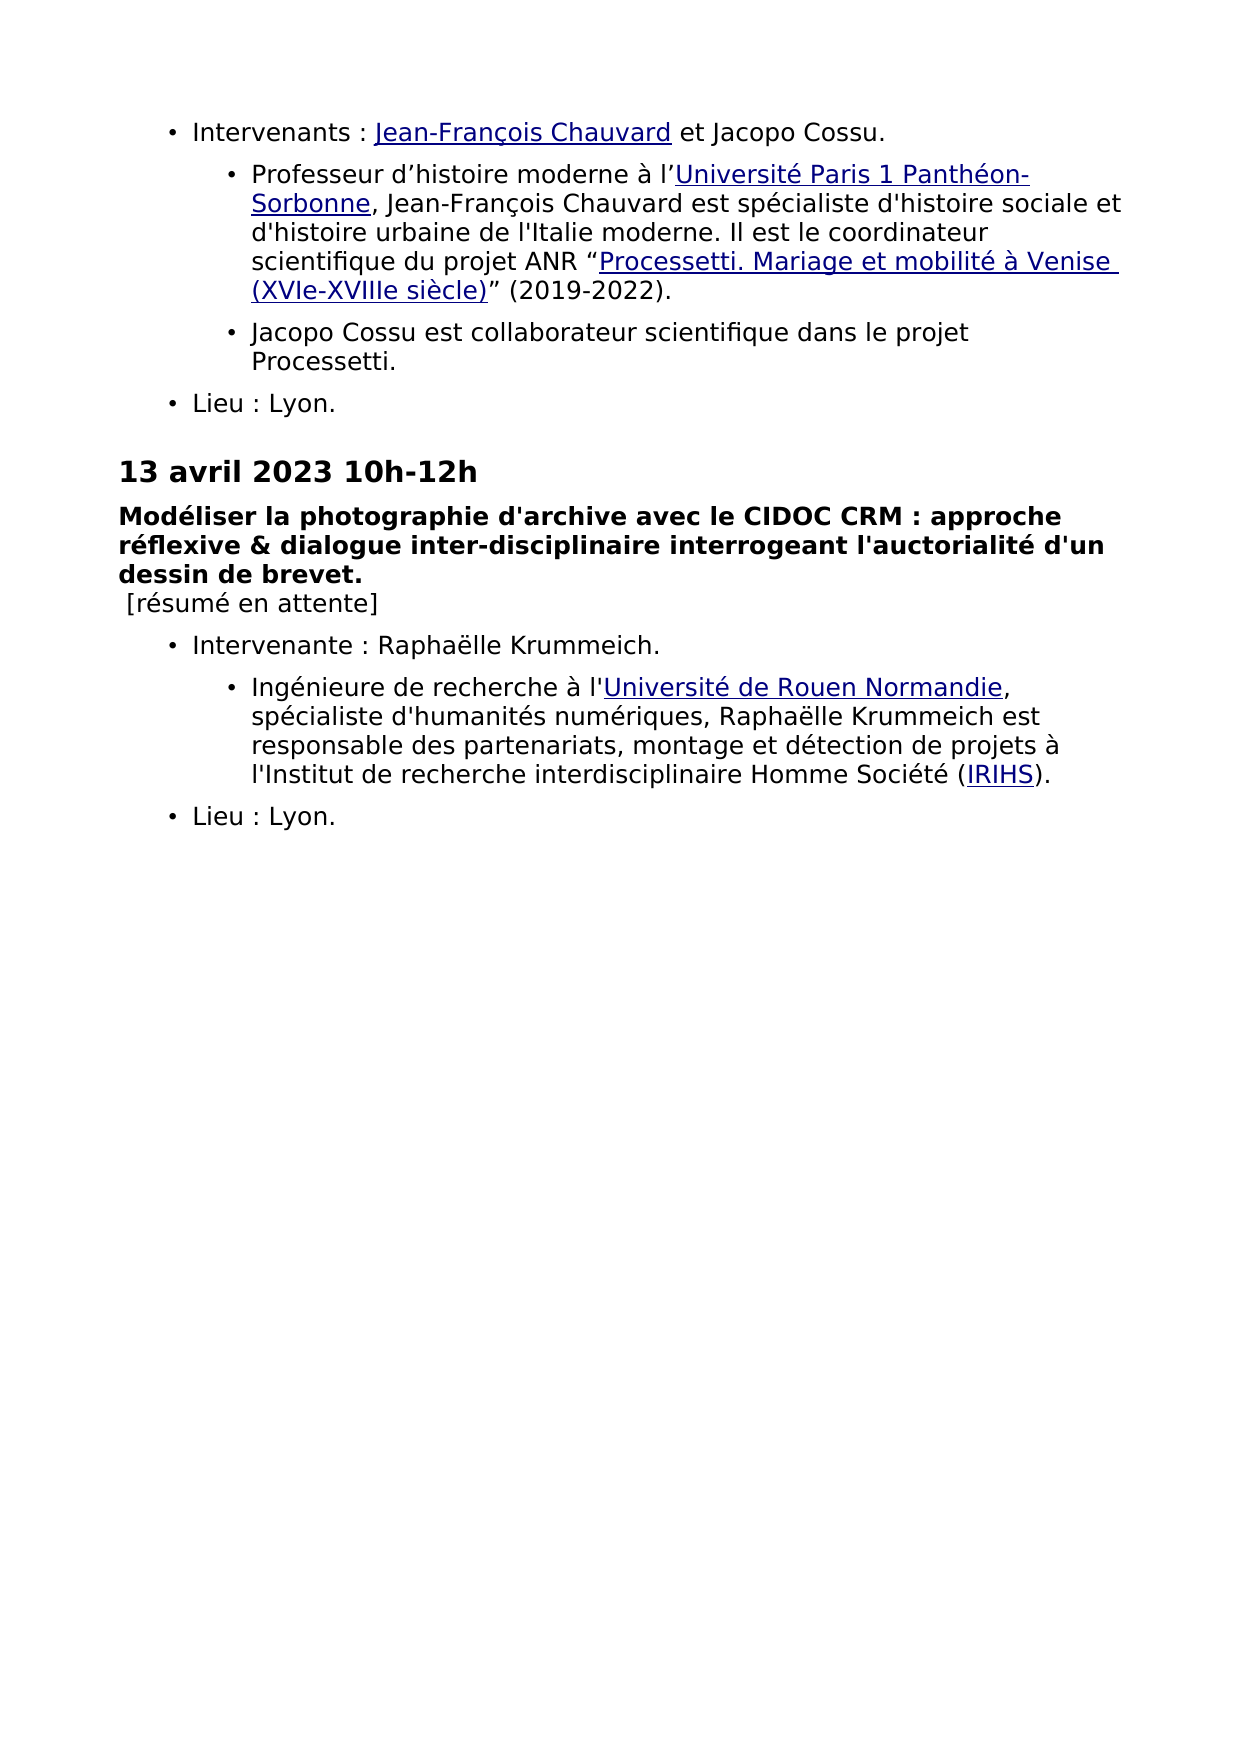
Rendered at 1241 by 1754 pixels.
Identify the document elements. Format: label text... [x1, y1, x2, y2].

list Lieu : Lyon. [177, 389, 1122, 418]
list Professeur d’histoire moderne à l’Université Paris 1 Panthéon-Sorbonne, Jean-François Chauvard est spécialiste d'histoire sociale et d'histoire urbaine de l'Italie moderne. Il est le coordinateur scientifique du projet ANR “Processetti. Mariage et mobilité à Venise (XVIe-XVIIIe siècle)” (2019-2022). [236, 160, 1122, 306]
text Modéliser la photographie d'archive avec le CIDOC CRM : approche réflexive & dialogue inter-disciplinaire interrogeant l'auctorialité d'un dessin de brevet. [résumé en attente] [118, 502, 1122, 619]
list Lieu : Lyon. [177, 802, 1122, 831]
list Ingénieure de recherche à l'Université de Rouen Normandie, spécialiste d'humanités numériques, Raphaëlle Krummeich est responsable des partenariats, montage et détection de projets à l'Institut de recherche interdisciplinaire Homme Société (IRIHS). [236, 673, 1122, 789]
list Intervenants : Jean-François Chauvard et Jacopo Cossu. [177, 118, 1122, 147]
list Jacopo Cossu est collaborateur scientifique dans le projet Processetti. [236, 318, 1122, 376]
list Intervenante : Raphaëlle Krummeich. [177, 631, 1122, 660]
subtitle 13 avril 2023 10h-12h [118, 456, 1122, 489]
